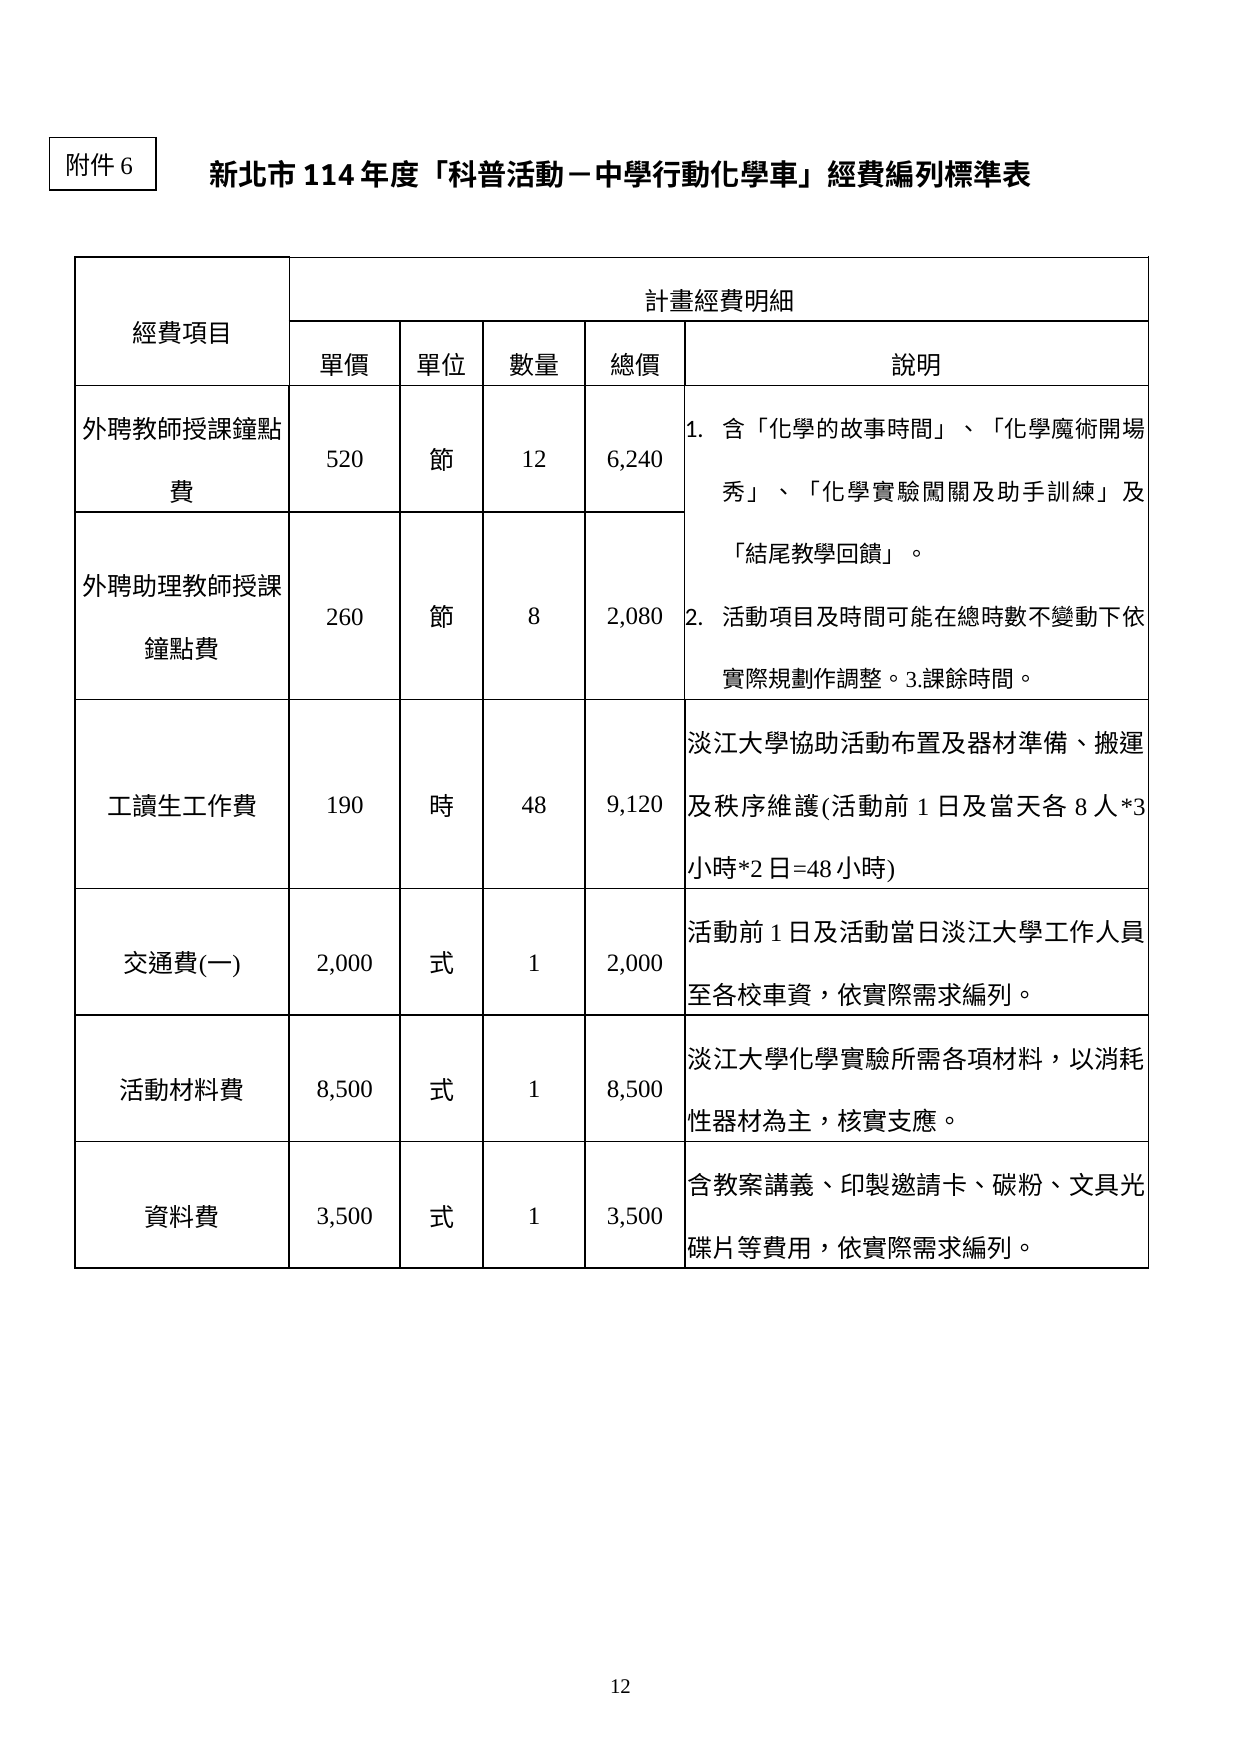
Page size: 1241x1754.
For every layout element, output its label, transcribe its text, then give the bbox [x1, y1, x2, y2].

table_cell 48 [484, 700, 584, 888]
table_header 計畫經費明細 [290, 258, 1148, 320]
table_cell 9,120 [586, 700, 684, 888]
table_cell 淡江大學協助活動布置及器材準備、搬運及秩序維護(活動前1日及當天各8人*3小時*2日=48小時) [686, 700, 1148, 888]
table_cell 2,080 [586, 513, 684, 698]
text 新北市114年度「科普活動－中學行動化學車」經費編列標準表 [75, 131, 1165, 194]
table_cell 含「化學的故事時間」、「化學魔術開場秀」、「化學實驗闖關及助手訓練」及「結尾教學回饋」。 活動項目及時間可能在總時數不變動下依實際規劃作調整。3.課餘時間。 [685, 386, 1148, 698]
table_cell 含教案講義、印製邀請卡、碳粉、文具光碟片等費用，依實際需求編列。 [686, 1142, 1148, 1267]
table_cell 260 [290, 513, 399, 698]
table_cell 節 [401, 513, 482, 698]
table_cell 數量 [484, 322, 584, 384]
text 附件6 [65, 146, 140, 182]
table_cell 活動材料費 [76, 1016, 288, 1141]
table_cell 總價 [586, 322, 684, 384]
table_cell 式 [401, 1142, 482, 1267]
table_cell 6,240 [586, 386, 684, 511]
table_cell 12 [484, 386, 584, 511]
table_cell 3,500 [586, 1142, 684, 1267]
table_cell 式 [401, 1016, 482, 1141]
table_cell 淡江大學化學實驗所需各項材料，以消耗性器材為主，核實支應。 [686, 1016, 1148, 1141]
table_cell 1 [484, 1016, 584, 1141]
table_cell 1 [484, 1142, 584, 1267]
table_cell 8 [484, 513, 584, 698]
table_cell 8,500 [290, 1016, 399, 1141]
table_cell 單位 [401, 322, 482, 384]
table_cell 工讀生工作費 [76, 700, 288, 888]
table_cell 資料費 [76, 1142, 288, 1267]
table_cell 2,000 [290, 889, 399, 1014]
table_cell 說明 [686, 322, 1148, 384]
table_cell 外聘助理教師授課鐘點費 [76, 513, 288, 698]
table_cell 外聘教師授課鐘點費 [76, 386, 288, 511]
table_cell 520 [290, 386, 399, 511]
table_cell 節 [401, 386, 482, 511]
table_cell 單價 [290, 322, 399, 384]
table_cell 活動前1日及活動當日淡江大學工作人員至各校車資，依實際需求編列。 [686, 889, 1148, 1014]
table_cell 時 [401, 700, 482, 888]
table_cell 式 [401, 889, 482, 1014]
table_cell 交通費(一) [76, 889, 288, 1014]
table_cell 8,500 [586, 1016, 684, 1141]
table_header 經費項目 [76, 258, 289, 384]
text 新北市114年度「科普活動－中學行動化學車」經費編列標準表 [50, 138, 155, 189]
table_cell 3,500 [290, 1142, 399, 1267]
table_cell 190 [290, 700, 399, 888]
table_cell 2,000 [586, 889, 684, 1014]
table_cell 1 [484, 889, 584, 1014]
